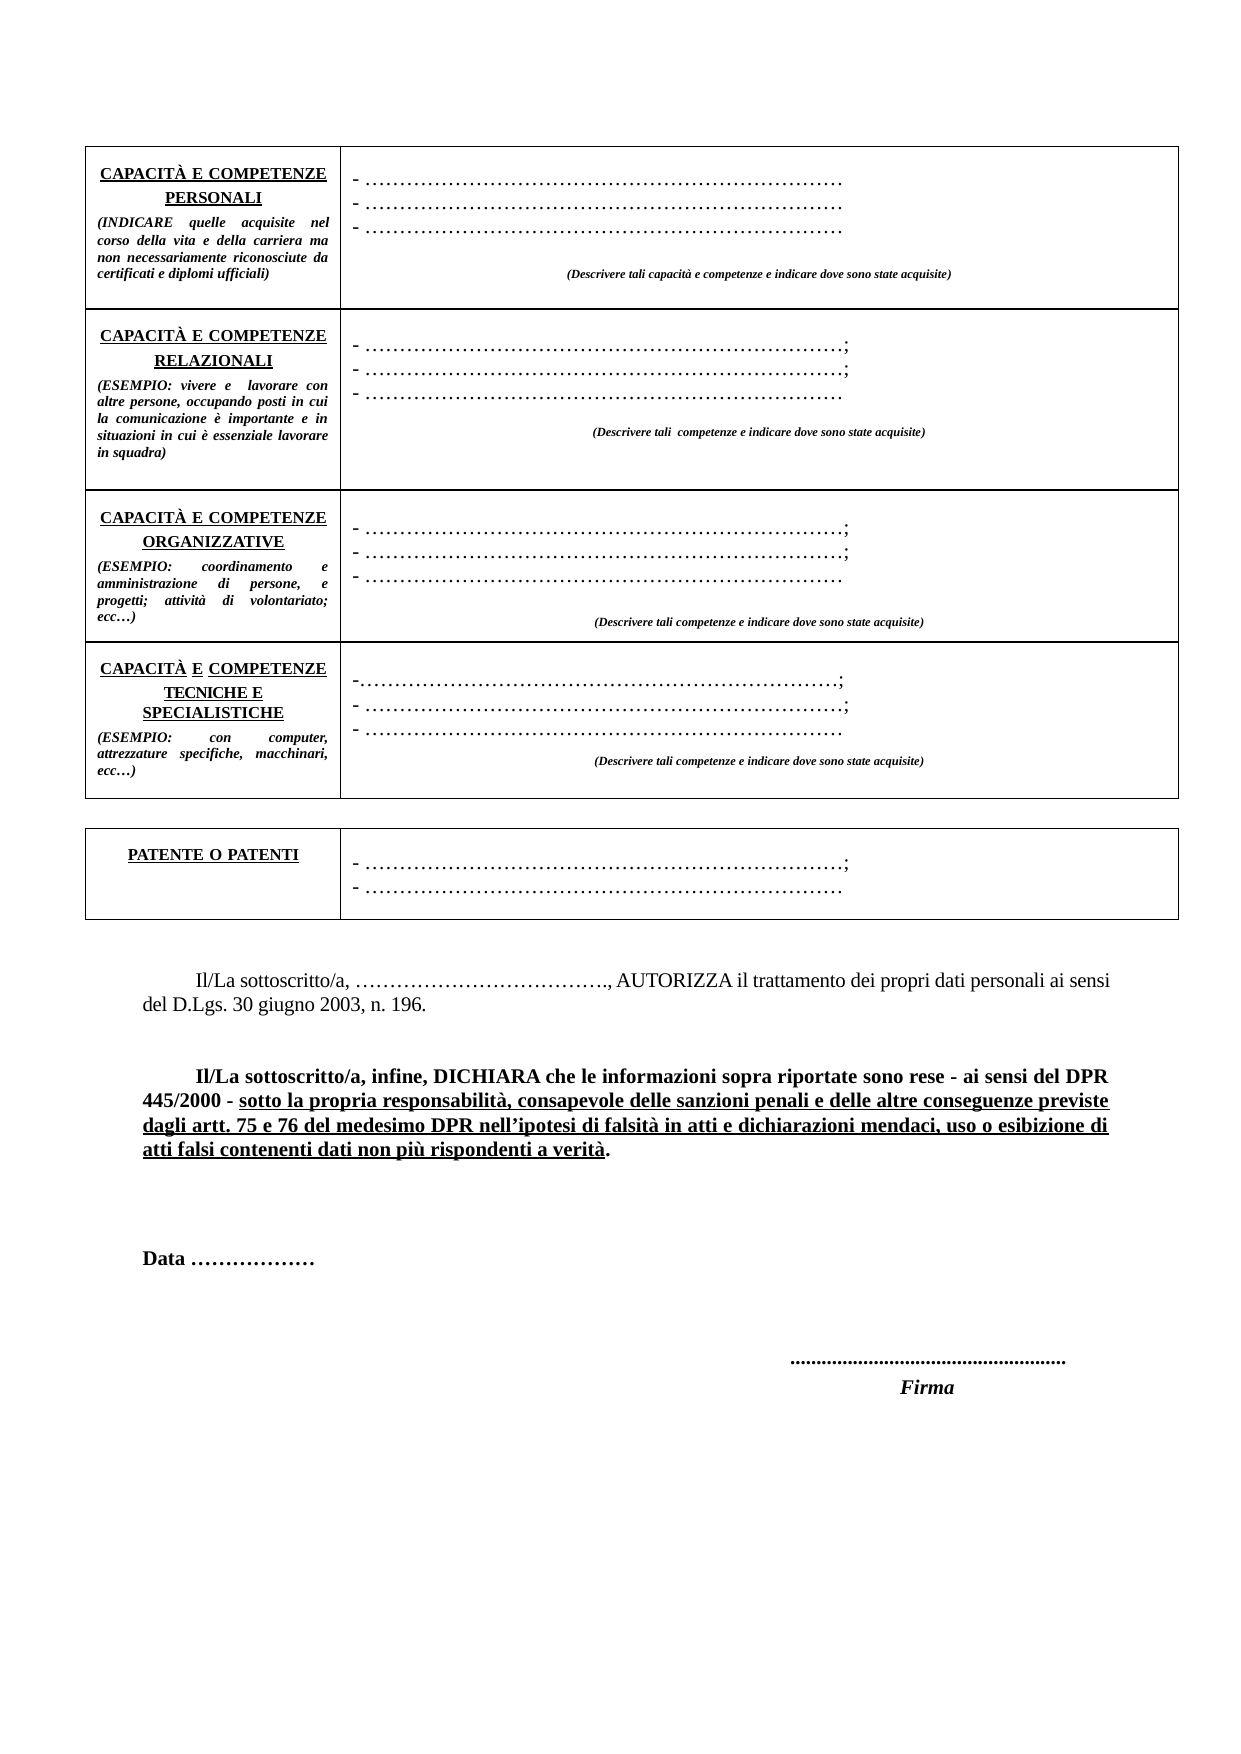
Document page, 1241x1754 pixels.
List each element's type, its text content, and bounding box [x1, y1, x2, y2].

text Firma [113, 1375, 1087, 1399]
text Il/La sottoscritto/a, ………………………………., AUTORIZZA il trattamento dei propri dati personali ai sensi del D.Lgs. 30 giugno 2003, n. 196. [142, 968, 1111, 1016]
table_header - ……………………………………………………………; - ……………………………………………………………; - …………………………………………………………… (Descrivere tali competenze e indicare dove sono state acquisite) [341, 310, 1178, 489]
table_header capacità e competenze tecnichE E SPECIALISTICHE (ESEMPIO: con computer, attrezzature specifiche, macchinari, ecc…) [86, 643, 340, 798]
text Data ……………… [142, 1246, 1087, 1270]
table_header capacità e competenze personali (INDICARE quelle acquisite nel corso della vita e della carriera ma non necessariamente riconosciute da certificati e diplomi ufficiali) [86, 147, 340, 308]
table_header - …………………………………………………………… - …………………………………………………………… - …………………………………………………………… (Descrivere tali capacità e competenze e indicare dove sono state acquisite) [341, 147, 1178, 308]
table_header capacità e competenze organizzative (ESEMPIO: coordinamento e amministrazione di persone, e progetti; attività di volontariato; ecc…) [86, 491, 340, 641]
table_header - ……………………………………………………………; - ……………………………………………………………; - …………………………………………………………… (Descrivere tali competenze e indicare dove sono state acquisite) [341, 491, 1178, 641]
text Il/La sottoscritto/a, infine, DICHIARA che le informazioni sopra riportate sono rese - ai sensi del DPR 445/2000 - sotto la propria responsabilità, consapevole delle sanzioni penali e delle altre conseguenze previste dagli artt. 75 e 76 del medesimo DPR nell’ipotesi di falsità in atti e dichiarazioni mendaci, uso o esibizione di atti falsi contenenti dati non più rispondenti a verità. [142, 1064, 1111, 1161]
table_header -……………………………………………………………; - ……………………………………………………………; - …………………………………………………………… (Descrivere tali competenze e indicare dove sono state acquisite) [341, 643, 1178, 798]
table_header - ……………………………………………………………; - …………………………………………………………… [341, 829, 1178, 919]
table_header patente o patenti [86, 829, 340, 919]
text ..................................................... [113, 1345, 1087, 1369]
table_header capacità e competenze relazionali (ESEMPIO: vivere e lavorare con altre persone, occupando posti in cui la comunicazione è importante e in situazioni in cui è essenziale lavorare in squadra) [86, 310, 340, 489]
